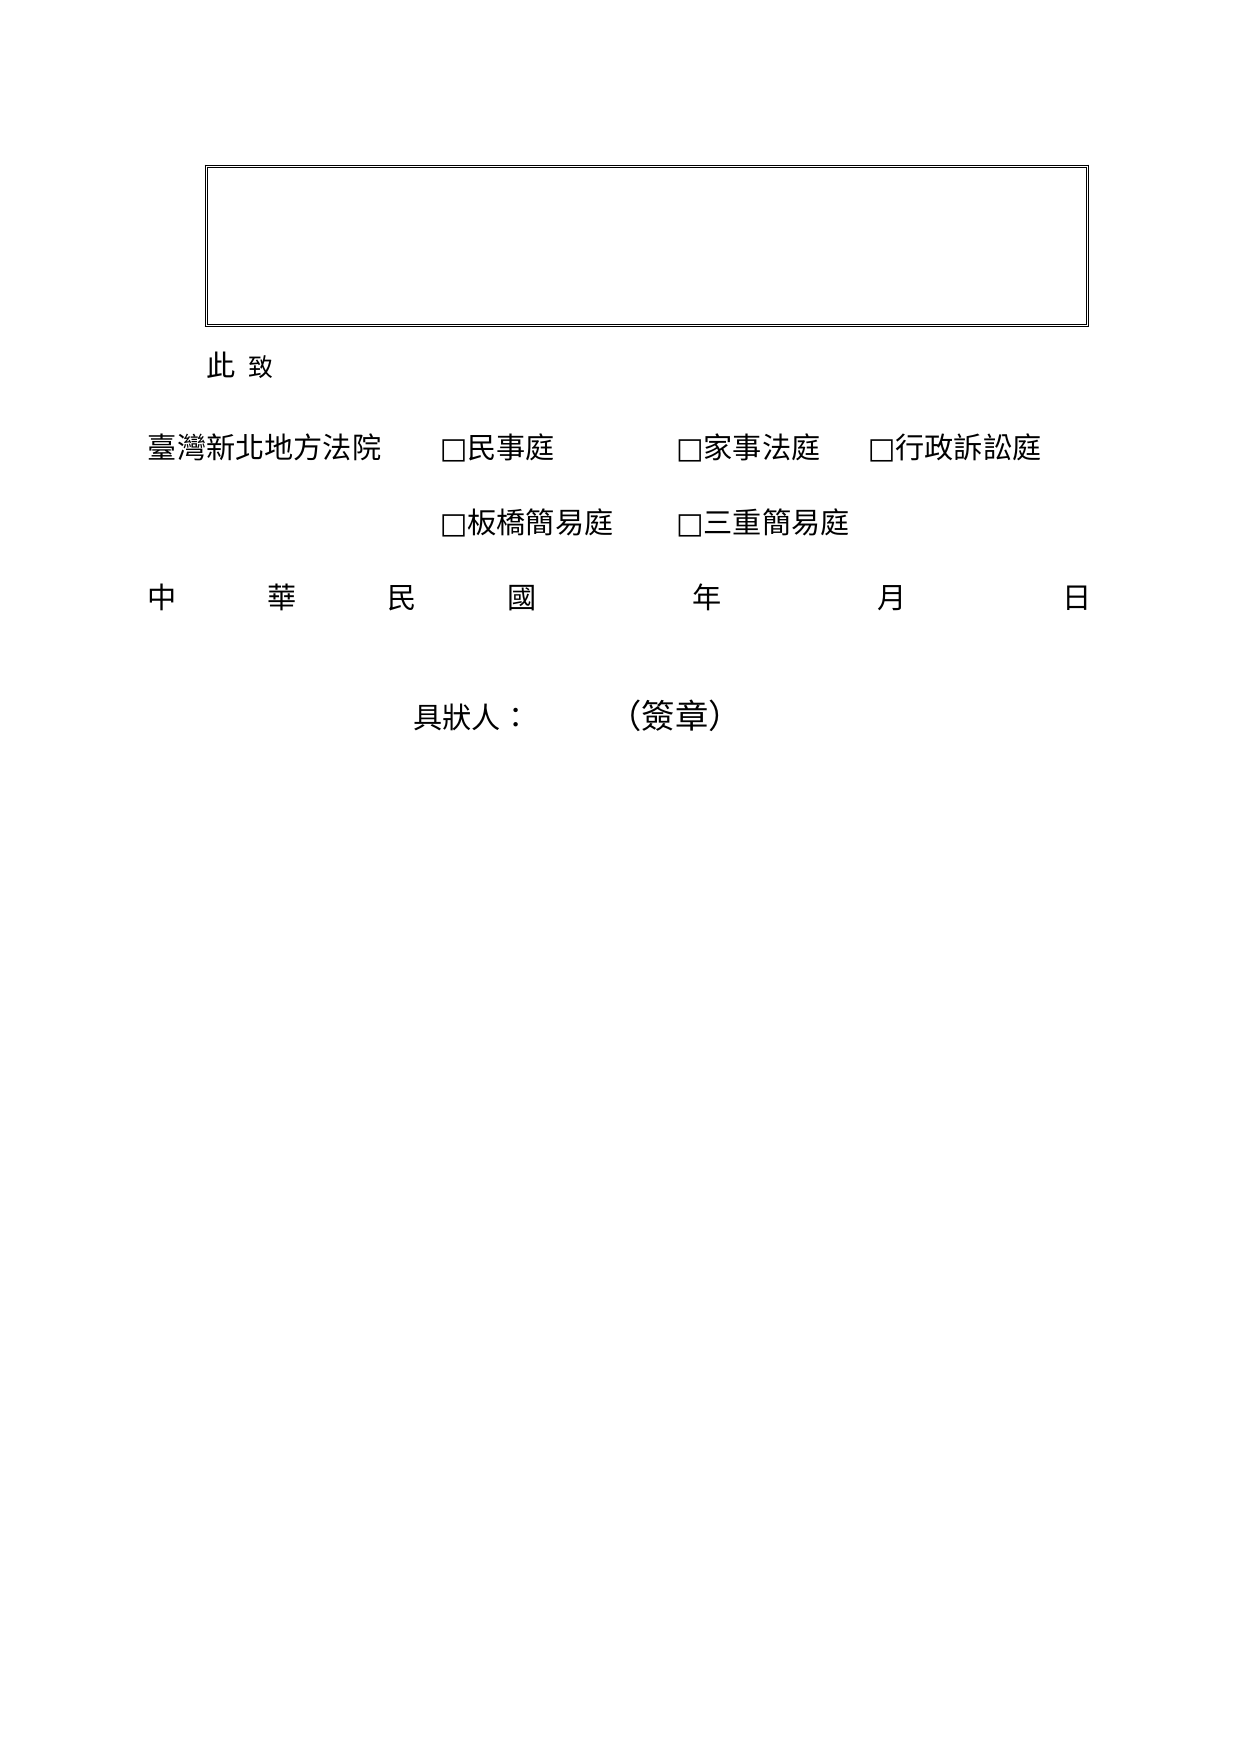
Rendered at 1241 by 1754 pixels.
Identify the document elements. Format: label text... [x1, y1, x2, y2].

table_header □民事庭 [428, 408, 664, 483]
text 具狀人： （簽章） [148, 677, 1092, 752]
table_header □家事法庭 [665, 408, 856, 483]
table_header □行政訴訟庭 [856, 408, 1093, 483]
table_cell □板橋簡易庭 [428, 483, 664, 558]
text 此 致 [148, 327, 1092, 402]
text 中 華 民 國 年 月 日 [148, 558, 1092, 633]
table_cell □三重簡易庭 [665, 483, 1093, 558]
table_cell [136, 483, 428, 558]
table_cell [208, 168, 1086, 323]
table_header 臺灣新北地方法院 [136, 408, 428, 483]
